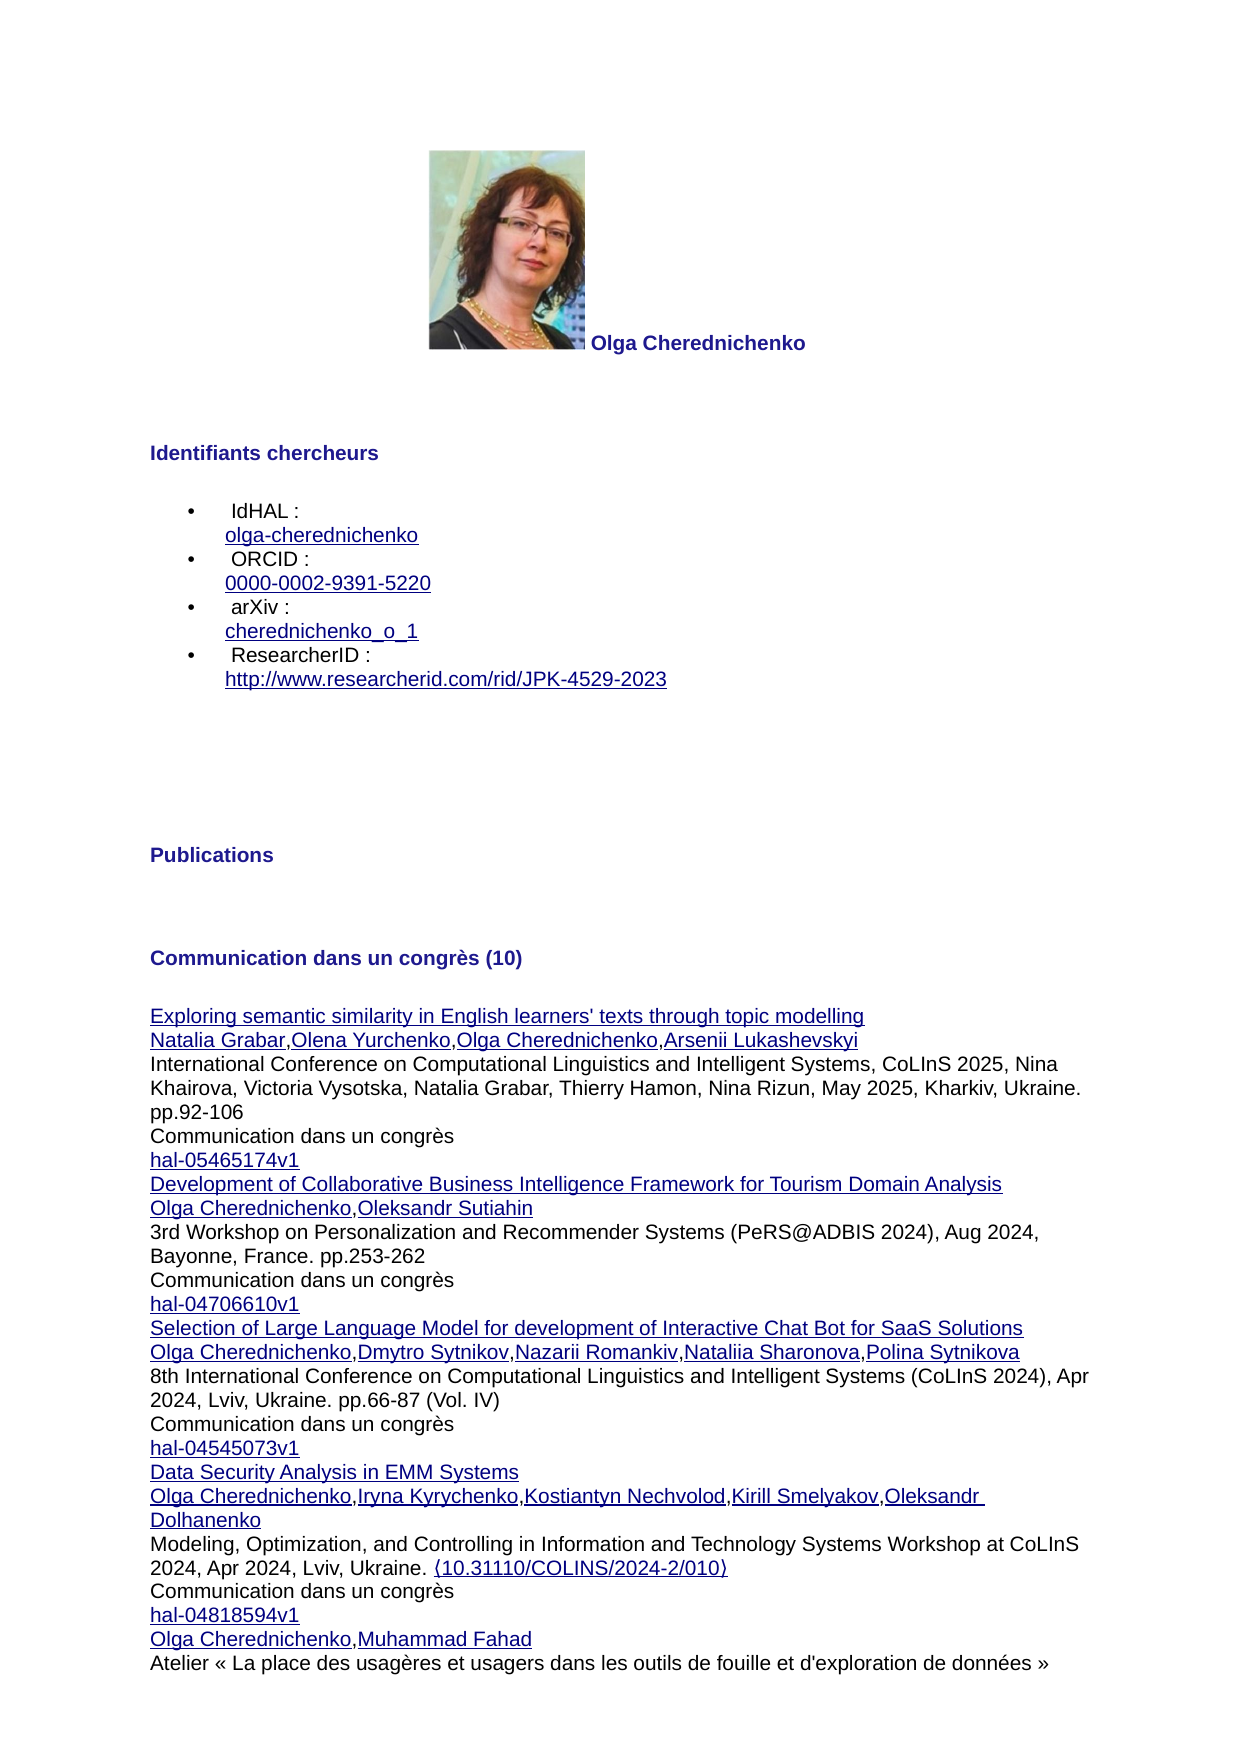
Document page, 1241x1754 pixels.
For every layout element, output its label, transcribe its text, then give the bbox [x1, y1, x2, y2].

list 0000-0002-9391-5220 [187, 571, 1090, 595]
list ORCID : [187, 547, 1090, 571]
table_cell Data Security Analysis in EMM Systems Olga Cherednichenko,Iryna Kyrychenko,Kostiantyn Nechvolod,Kirill Smelyakov,Oleksandr Dolhanenko Modeling, Optimization, and Controlling in Information and Technology Systems Workshop at CoLInS 2024, Apr 2024, Lviv, Ukraine. ⟨10.31110/COLINS/2024-2/010⟩ Communication dans un congrès hal-04818594v1 [150, 1460, 1090, 1627]
picture [428, 150, 585, 350]
subtitle Communication dans un congrès (10) [150, 946, 1090, 970]
list IdHAL : [187, 499, 1090, 523]
list cherednichenko_o_1 [187, 619, 1090, 643]
subtitle Olga Cherednichenko [150, 150, 1090, 354]
table_cell Selection of Large Language Model for development of Interactive Chat Bot for SaaS Solutions Olga Cherednichenko,Dmytro Sytnikov,Nazarii Romankiv,Nataliia Sharonova,Polina Sytnikova 8th International Conference on Computational Linguistics and Intelligent Systems (CoLInS 2024), Apr 2024, Lviv, Ukraine. pp.66-87 (Vol. IV) Communication dans un congrès hal-04545073v1 [150, 1316, 1090, 1459]
table_cell Development of Collaborative Business Intelligence Framework for Tourism Domain Analysis Olga Cherednichenko,Oleksandr Sutiahin 3rd Workshop on Personalization and Recommender Systems (PeRS@ADBIS 2024), Aug 2024, Bayonne, France. pp.253-262 Communication dans un congrès hal-04706610v1 [150, 1172, 1090, 1316]
table_cell Towards Collaborative Business Intelligence with Conversational Agents: A User-Centric Approach Olga Cherednichenko,Muhammad Fahad Atelier « La place des usagères et usagers dans les outils de fouille et d'exploration de données » (PAUL@EGC 2024), Jan 2024, Dijon, France Communication dans un congrès hal-04510208v1 [150, 1627, 1090, 1675]
list ResearcherID : [187, 643, 1090, 667]
list arXiv : [187, 595, 1090, 619]
subtitle Identifiants chercheurs [150, 441, 1090, 465]
list olga-cherednichenko [187, 523, 1090, 547]
list http://www.researcherid.com/rid/JPK-4529-2023 [187, 667, 1090, 691]
subtitle Publications [150, 843, 1090, 867]
table_header Exploring semantic similarity in English learners' texts through topic modelling Natalia Grabar,Olena Yurchenko,Olga Cherednichenko,Arsenii Lukashevskyi International Conference on Computational Linguistics and Intelligent Systems, CoLInS 2025, Nina Khairova, Victoria Vysotska, Natalia Grabar, Thierry Hamon, Nina Rizun, May 2025, Kharkiv, Ukraine. pp.92-106 Communication dans un congrès hal-05465174v1 [150, 1004, 1090, 1172]
